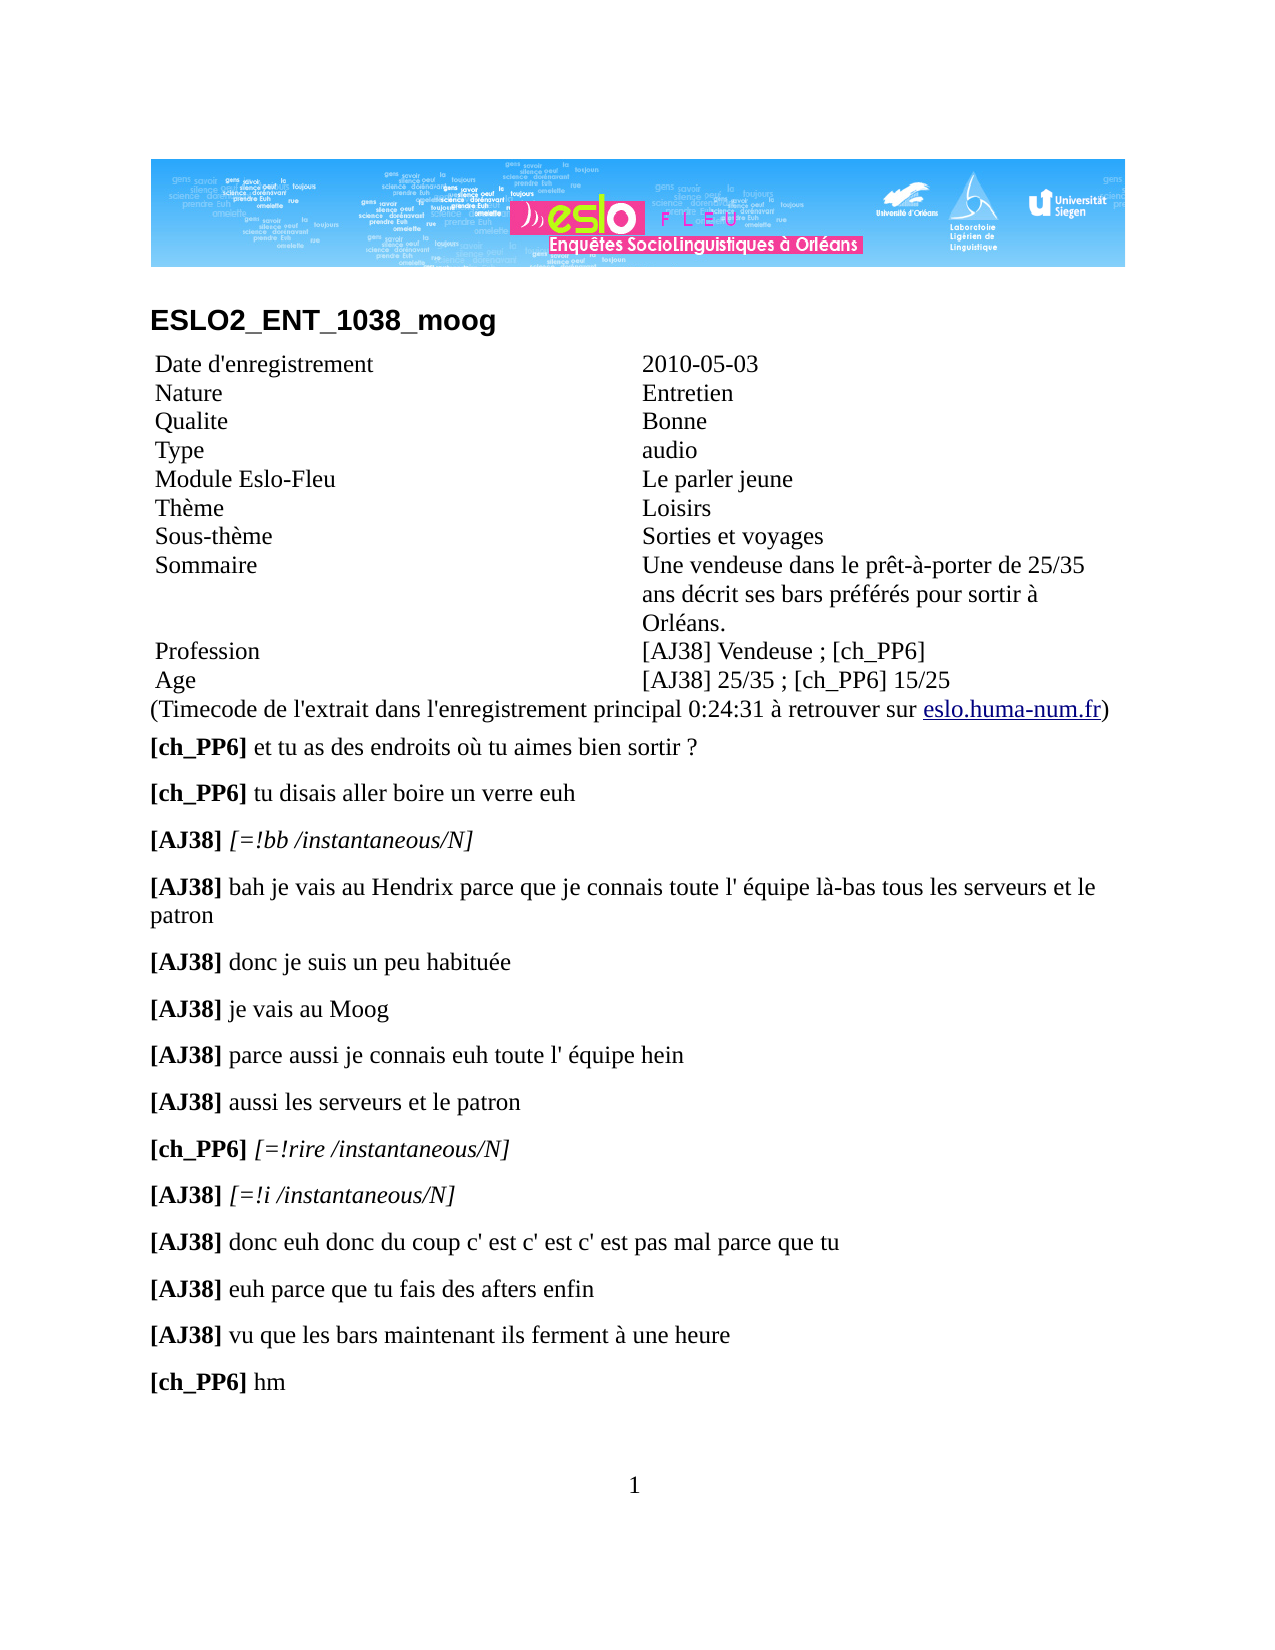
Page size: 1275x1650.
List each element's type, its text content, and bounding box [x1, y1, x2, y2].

text [AJ38] bah je vais au Hendrix parce que je connais toute l' équipe là-bas tous les serveurs et le patron [150, 872, 1125, 929]
table_cell Profession [150, 636, 637, 665]
table_cell Entretien [638, 378, 1125, 406]
table_cell Bonne [638, 406, 1125, 435]
text [AJ38] aussi les serveurs et le patron [150, 1087, 1125, 1116]
table_cell Une vendeuse dans le prêt-à-porter de 25/35 ans décrit ses bars préférés pour sortir à Orléans. [638, 550, 1125, 636]
table_cell Qualite [150, 406, 637, 435]
text [AJ38] euh parce que tu fais des afters enfin [150, 1274, 1125, 1302]
table_cell Age [150, 665, 637, 694]
text [AJ38] parce aussi je connais euh toute l' équipe hein [150, 1040, 1125, 1069]
picture [150, 158, 1125, 269]
text [AJ38] donc je suis un peu habituée [150, 947, 1125, 976]
table_cell Type [150, 435, 637, 464]
table_header Date d'enregistrement [150, 349, 637, 378]
text [AJ38] [=!i /instantaneous/N] [150, 1180, 1125, 1209]
text [ch_PP6] et tu as des endroits où tu aimes bien sortir ? [150, 732, 1125, 760]
table_cell [AJ38] Vendeuse ; [ch_PP6] [638, 636, 1125, 665]
table_cell Sorties et voyages [638, 521, 1125, 550]
table_cell audio [638, 435, 1125, 464]
table_cell Loisirs [638, 493, 1125, 521]
table_cell Le parler jeune [638, 464, 1125, 493]
text [AJ38] je vais au Moog [150, 994, 1125, 1022]
table_cell [AJ38] 25/35 ; [ch_PP6] 15/25 [638, 665, 1125, 694]
text (Timecode de l'extrait dans l'enregistrement principal 0:24:31 à retrouver sur eslo.huma-num.fr) [150, 694, 1125, 723]
table_header 2010-05-03 [638, 349, 1125, 378]
table_cell Module Eslo-Fleu [150, 464, 637, 493]
text [ch_PP6] [=!rire /instantaneous/N] [150, 1134, 1125, 1162]
text [AJ38] vu que les bars maintenant ils ferment à une heure [150, 1320, 1125, 1349]
table_cell Thème [150, 493, 637, 521]
text [ch_PP6] hm [150, 1367, 1125, 1396]
text [ch_PP6] tu disais aller boire un verre euh [150, 778, 1125, 807]
table_cell Sommaire [150, 550, 637, 636]
subtitle ESLO2_ENT_1038_moog [150, 303, 1125, 336]
table_cell Sous-thème [150, 521, 637, 550]
text [AJ38] donc euh donc du coup c' est c' est c' est pas mal parce que tu [150, 1227, 1125, 1256]
table_cell Nature [150, 378, 637, 406]
text [AJ38] [=!bb /instantaneous/N] [150, 825, 1125, 854]
